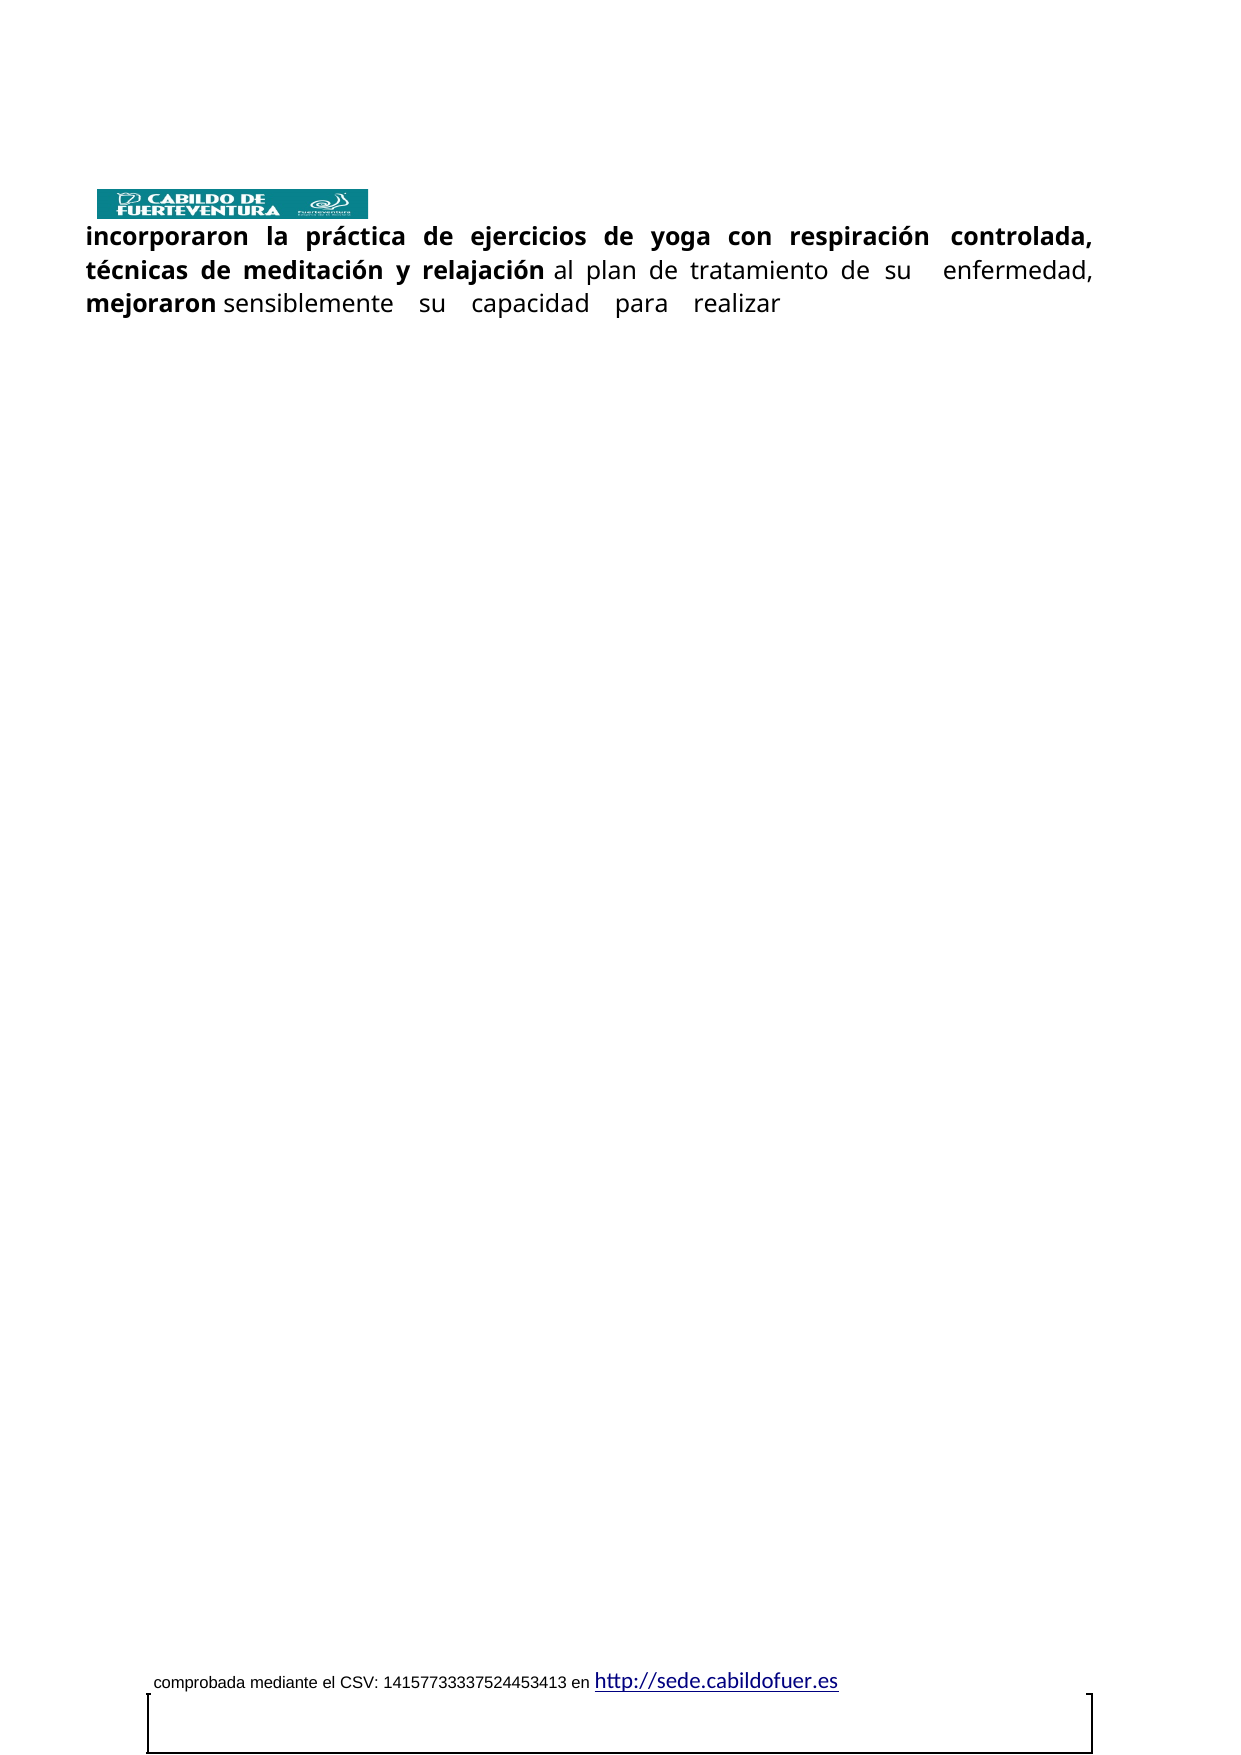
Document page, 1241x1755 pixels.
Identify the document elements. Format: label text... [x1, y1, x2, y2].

picture [97, 189, 369, 219]
text incorporaron la práctica de ejercicios de yoga con respiración controlada, técnicas de meditación y relajación al plan de tratamiento de su enfermedad, mejoraron sensiblemente su capacidad para realizar [85, 219, 1093, 320]
